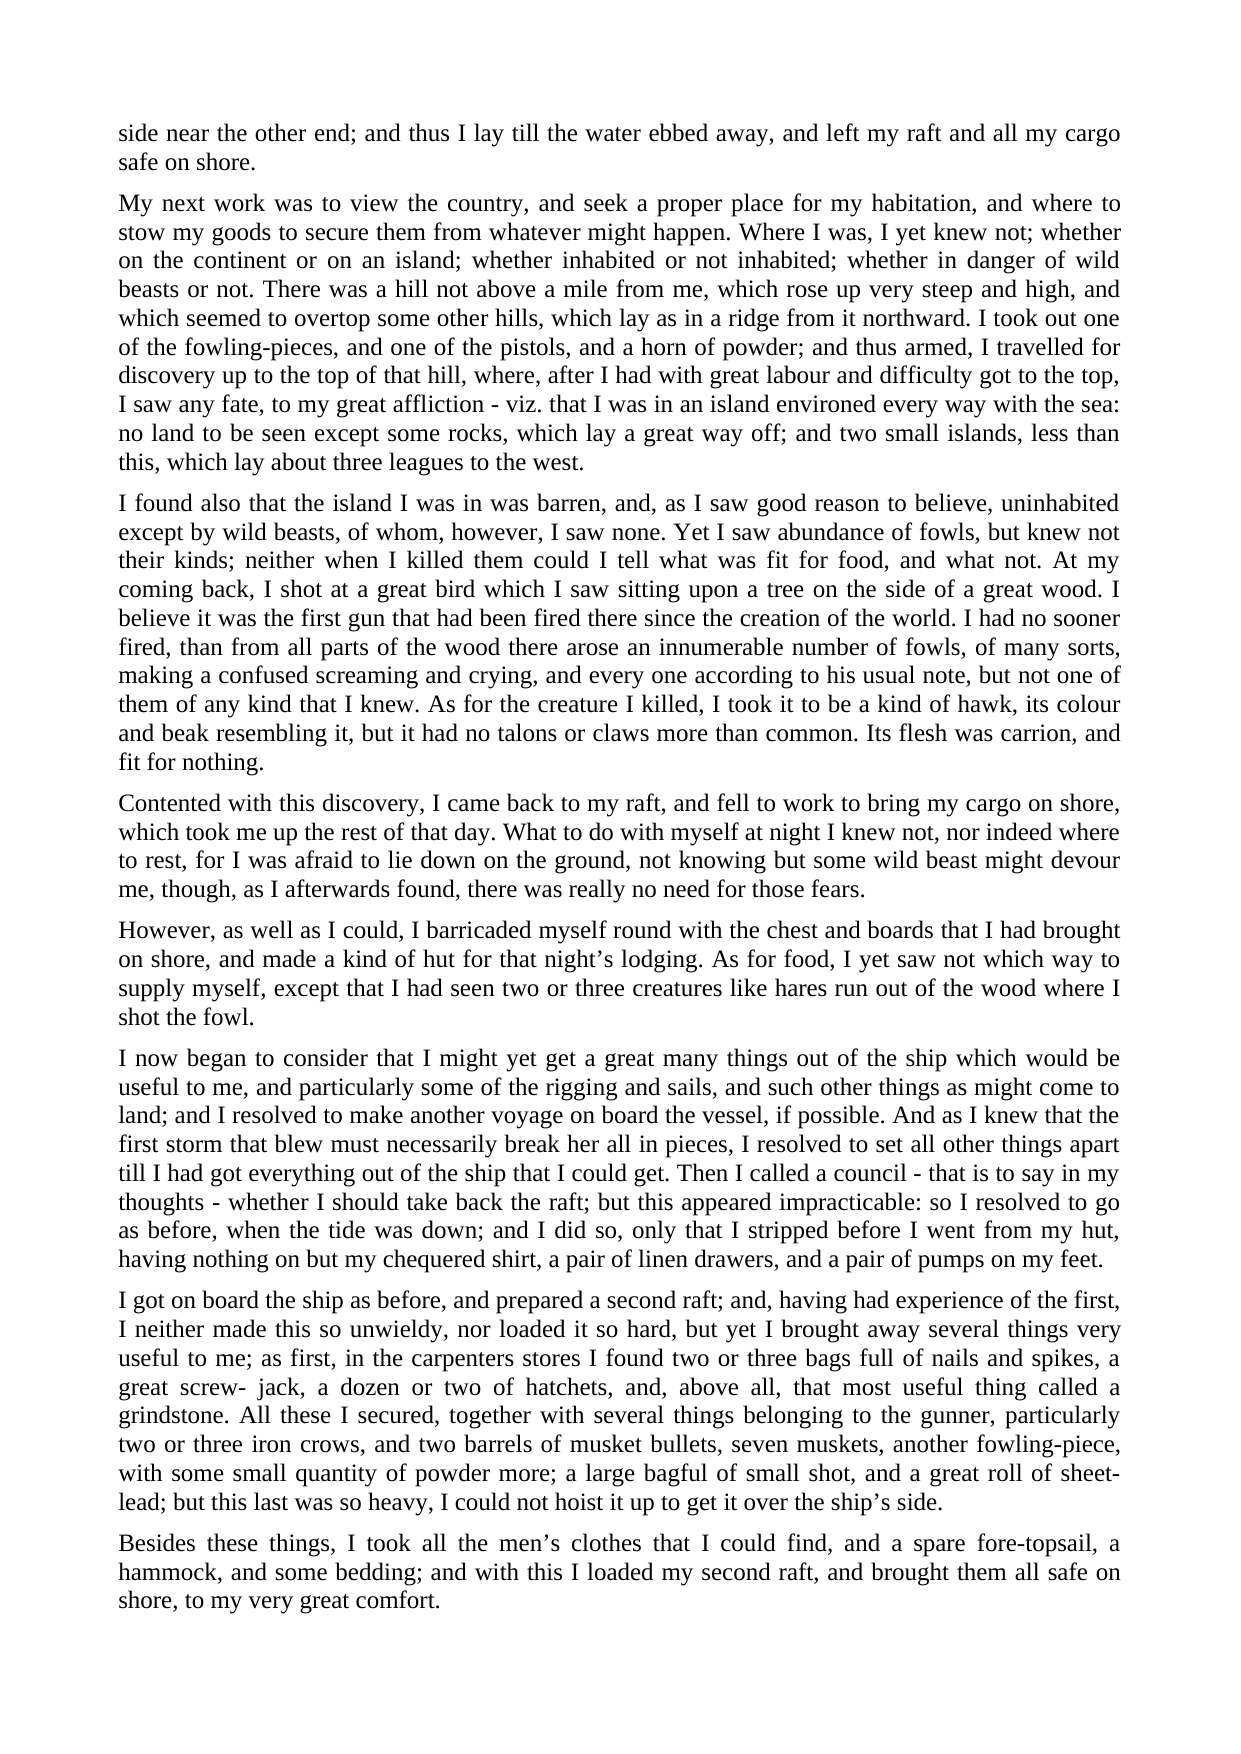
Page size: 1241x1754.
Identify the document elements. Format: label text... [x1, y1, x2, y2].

text I now began to consider that I might yet get a great many things out of the ship which would be useful to me, and particularly some of the rigging and sails, and such other things as might come to land; and I resolved to make another voyage on board the vessel, if possible. And as I knew that the first storm that blew must necessarily break her all in pieces, I resolved to set all other things apart till I had got everything out of the ship that I could get. Then I called a council - that is to say in my thoughts - whether I should take back the raft; but this appeared impracticable: so I resolved to go as before, when the tide was down; and I did so, only that I stripped before I went from my hut, having nothing on but my chequered shirt, a pair of linen drawers, and a pair of pumps on my feet. [118, 1043, 1122, 1273]
text Besides these things, I took all the men’s clothes that I could find, and a spare fore-topsail, a hammock, and some bedding; and with this I loaded my second raft, and brought them all safe on shore, to my very great comfort. [118, 1528, 1122, 1614]
text My next work was to view the country, and seek a proper place for my habitation, and where to stow my goods to secure them from whatever might happen. Where I was, I yet knew not; whether on the continent or on an island; whether inhabited or not inhabited; whether in danger of wild beasts or not. There was a hill not above a mile from me, which rose up very steep and high, and which seemed to overtop some other hills, which lay as in a ridge from it northward. I took out one of the fowling-pieces, and one of the pistols, and a horn of powder; and thus armed, I travelled for discovery up to the top of that hill, where, after I had with great labour and difficulty got to the top, I saw any fate, to my great affliction - viz. that I was in an island environed every way with the sea: no land to be seen except some rocks, which lay a great way off; and two small islands, less than this, which lay about three leagues to the west. [118, 188, 1122, 476]
text I got on board the ship as before, and prepared a second raft; and, having had experience of the first, I neither made this so unwieldy, nor loaded it so hard, but yet I brought away several things very useful to me; as first, in the carpenters stores I found two or three bags full of nails and spikes, a great screw- jack, a dozen or two of hatchets, and, above all, that most useful thing called a grindstone. All these I secured, together with several things belonging to the gunner, particularly two or three iron crows, and two barrels of musket bullets, seven muskets, another fowling-piece, with some small quantity of powder more; a large bagful of small shot, and a great roll of sheet-lead; but this last was so heavy, I could not hoist it up to get it over the ship’s side. [118, 1286, 1122, 1516]
text Contented with this discovery, I came back to my raft, and fell to work to bring my cargo on shore, which took me up the rest of that day. What to do with myself at night I knew not, nor indeed where to rest, for I was afraid to lie down on the ground, not knowing but some wild beast might devour me, though, as I afterwards found, there was really no need for those fears. [118, 788, 1122, 903]
text However, as well as I could, I barricaded myself round with the chest and boards that I had brought on shore, and made a kind of hut for that night’s lodging. As for food, I yet saw not which way to supply myself, except that I had seen two or three creatures like hares run out of the wood where I shot the fowl. [118, 916, 1122, 1031]
text I found also that the island I was in was barren, and, as I saw good reason to believe, uninhabited except by wild beasts, of whom, however, I saw none. Yet I saw abundance of fowls, but knew not their kinds; neither when I killed them could I tell what was fit for food, and what not. At my coming back, I shot at a great bird which I saw sitting upon a tree on the side of a great wood. I believe it was the first gun that had been fired there since the creation of the world. I had no sooner fired, than from all parts of the wood there arose an innumerable number of fowls, of many sorts, making a confused screaming and crying, and every one according to his usual note, but not one of them of any kind that I knew. As for the creature I killed, I took it to be a kind of hawk, its colour and beak resembling it, but it had no talons or claws more than common. Its flesh was carrion, and fit for nothing. [118, 488, 1122, 776]
text side near the other end; and thus I lay till the water ebbed away, and left my raft and all my cargo safe on shore. [118, 118, 1122, 176]
